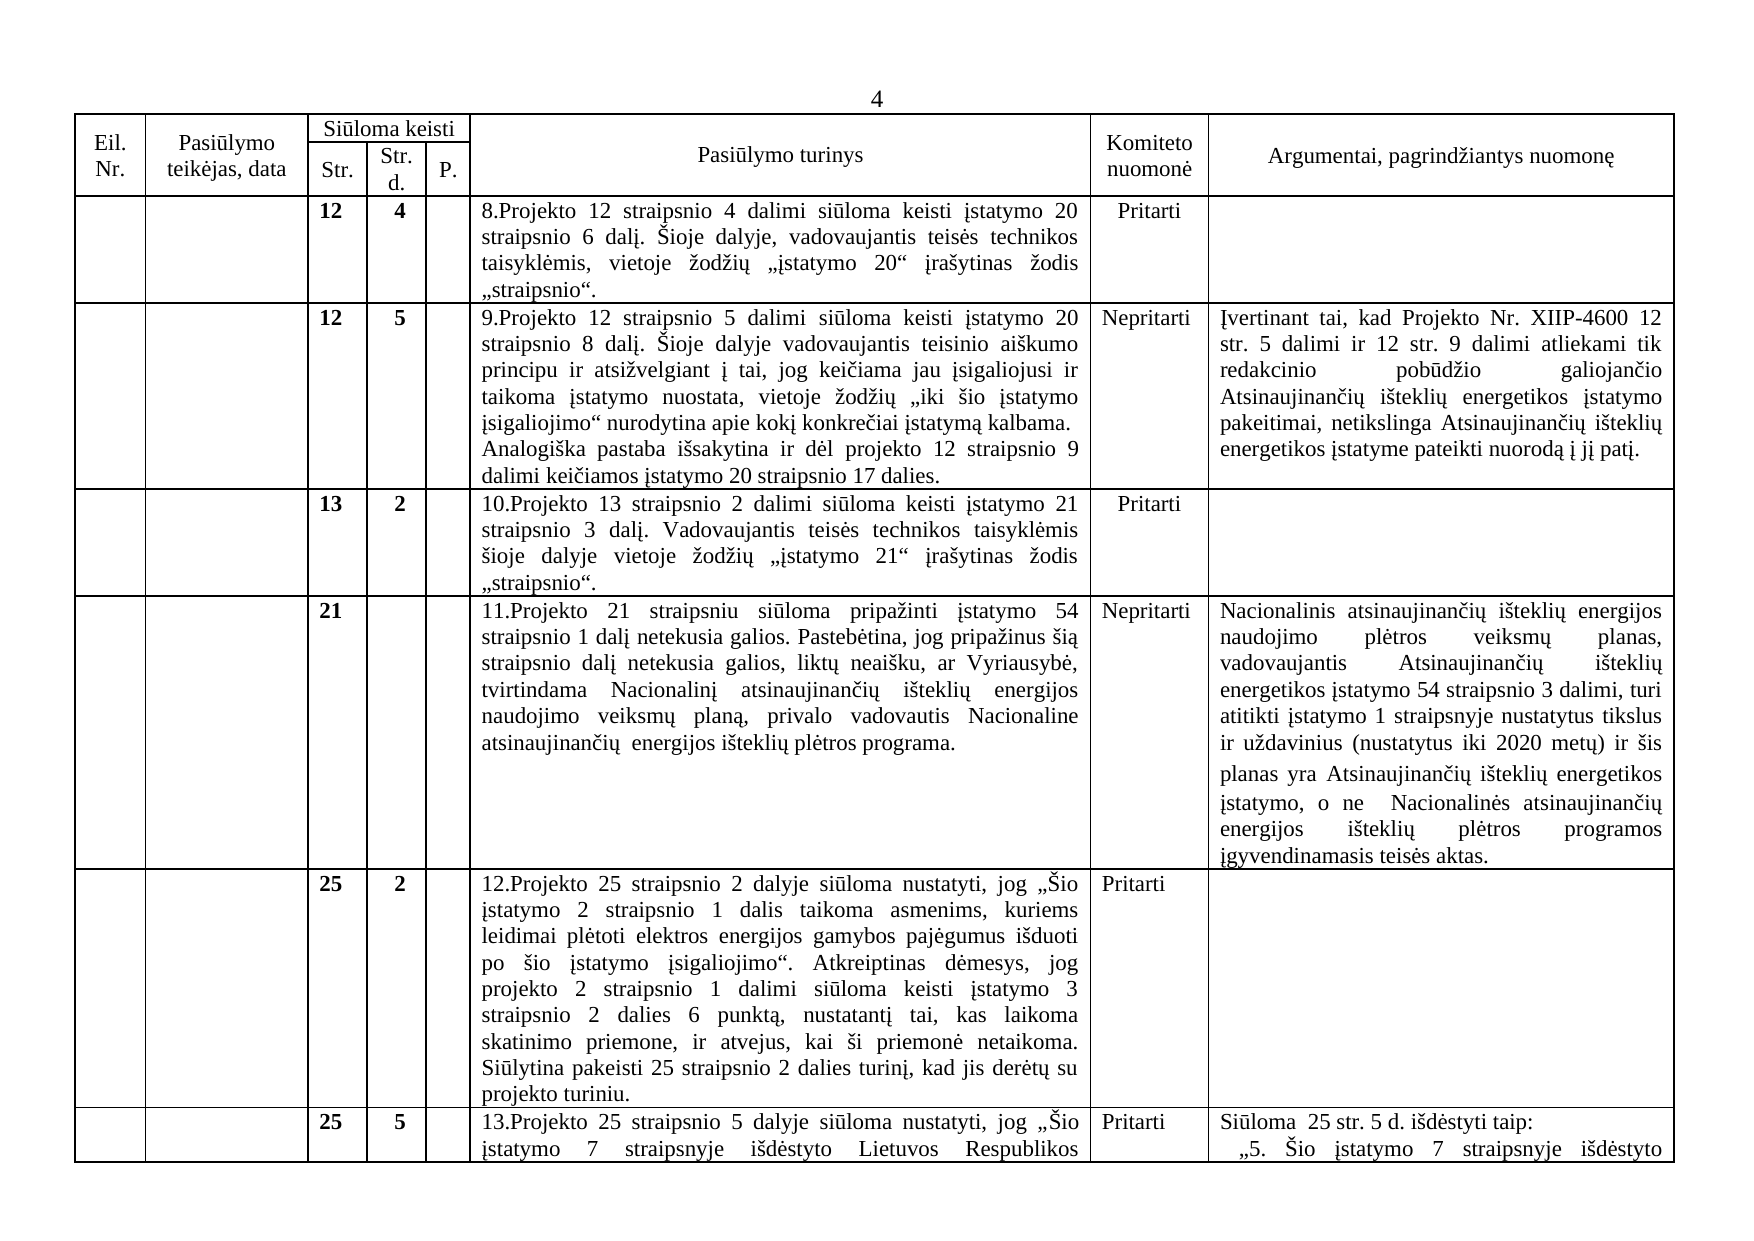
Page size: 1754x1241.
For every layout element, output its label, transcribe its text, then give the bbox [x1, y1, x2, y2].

table_cell [427, 304, 469, 488]
table_cell [76, 490, 145, 595]
table_cell [1209, 870, 1673, 1107]
table_header Pasiūlymo turinys [471, 115, 1090, 195]
table_cell Siūloma 25 str. 5 d. išdėstyti taip: „5. Šio įstatymo 7 straipsnyje išdėstyto [1209, 1108, 1673, 1161]
table_cell 13 [309, 490, 366, 595]
table_cell [146, 1108, 307, 1161]
table_cell 12 [309, 304, 366, 488]
table_cell [427, 597, 469, 868]
table_cell Įvertinant tai, kad Projekto Nr. XIIP-4600 12 str. 5 dalimi ir 12 str. 9 dalimi atliekami tik redakcinio pobūdžio galiojančio Atsinaujinančių išteklių energetikos įstatymo pakeitimai, netikslinga Atsinaujinančių išteklių energetikos įstatyme pateikti nuorodą į jį patį. [1209, 304, 1673, 488]
table_header Komiteto nuomonė [1091, 115, 1208, 195]
table_cell 12.Projekto 25 straipsnio 2 dalyje siūloma nustatyti, jog „Šio įstatymo 2 straipsnio 1 dalis taikoma asmenims, kuriems leidimai plėtoti elektros energijos gamybos pajėgumus išduoti po šio įstatymo įsigaliojimo“. Atkreiptinas dėmesys, jog projekto 2 straipsnio 1 dalimi siūloma keisti įstatymo 3 straipsnio 2 dalies 6 punktą, nustatantį tai, kas laikoma skatinimo priemone, ir atvejus, kai ši priemonė netaikoma. Siūlytina pakeisti 25 straipsnio 2 dalies turinį, kad jis derėtų su projekto turiniu. [471, 870, 1090, 1107]
table_cell 25 [309, 870, 366, 1107]
table_cell 11.Projekto 21 straipsniu siūloma pripažinti įstatymo 54 straipsnio 1 dalį netekusia galios. Pastebėtina, jog pripažinus šią straipsnio dalį netekusia galios, liktų neaišku, ar Vyriausybė, tvirtindama Nacionalinį atsinaujinančių išteklių energijos naudojimo veiksmų planą, privalo vadovautis Nacionaline atsinaujinančių energijos išteklių plėtros programa. [471, 597, 1090, 868]
table_cell [427, 870, 469, 1107]
table_cell Pritarti [1091, 197, 1208, 302]
table_header Argumentai, pagrindžiantys nuomonę [1209, 115, 1673, 195]
table_cell Nepritarti [1091, 597, 1208, 868]
table_cell 13.Projekto 25 straipsnio 5 dalyje siūloma nustatyti, jog „Šio įstatymo 7 straipsnyje išdėstyto Lietuvos Respublikos [471, 1108, 1090, 1161]
table_cell 2 [368, 870, 425, 1107]
table_cell [146, 597, 307, 868]
table_cell 2 [368, 490, 425, 595]
table_cell 12 [309, 197, 366, 302]
table_cell [146, 197, 307, 302]
table_cell 8.Projekto 12 straipsnio 4 dalimi siūloma keisti įstatymo 20 straipsnio 6 dalį. Šioje dalyje, vadovaujantis teisės technikos taisyklėmis, vietoje žodžių „įstatymo 20“ įrašytinas žodis „straipsnio“. [471, 197, 1090, 302]
table_cell Str. [309, 143, 366, 195]
table_cell [1209, 197, 1673, 302]
table_header Siūloma keisti [309, 115, 469, 141]
table_cell [1209, 490, 1673, 595]
table_cell 25 [309, 1108, 366, 1161]
table_cell 10.Projekto 13 straipsnio 2 dalimi siūloma keisti įstatymo 21 straipsnio 3 dalį. Vadovaujantis teisės technikos taisyklėmis šioje dalyje vietoje žodžių „įstatymo 21“ įrašytinas žodis „straipsnio“. [471, 490, 1090, 595]
table_cell 4 [368, 197, 425, 302]
table_cell [76, 304, 145, 488]
table_header Eil. Nr. [76, 115, 145, 195]
table_header Pasiūlymo teikėjas, data [146, 115, 307, 195]
table_cell [368, 597, 425, 868]
table_cell [76, 597, 145, 868]
table_cell 5 [368, 1108, 425, 1161]
table_cell Nepritarti [1091, 304, 1208, 488]
table_cell [146, 304, 307, 488]
table_cell [146, 490, 307, 595]
table_cell [76, 197, 145, 302]
table_cell P. [427, 143, 469, 195]
table_cell Pritarti [1091, 490, 1208, 595]
table_cell 9.Projekto 12 straipsnio 5 dalimi siūloma keisti įstatymo 20 straipsnio 8 dalį. Šioje dalyje vadovaujantis teisinio aiškumo principu ir atsižvelgiant į tai, jog keičiama jau įsigaliojusi ir taikoma įstatymo nuostata, vietoje žodžių „iki šio įstatymo įsigaliojimo“ nurodytina apie kokį konkrečiai įstatymą kalbama. Analogiška pastaba išsakytina ir dėl projekto 12 straipsnio 9 dalimi keičiamos įstatymo 20 straipsnio 17 dalies. [471, 304, 1090, 488]
table_cell [76, 1108, 145, 1161]
table_cell Pritarti [1091, 870, 1208, 1107]
table_cell [427, 197, 469, 302]
table_cell [427, 490, 469, 595]
table_cell [76, 870, 145, 1107]
table_cell 5 [368, 304, 425, 488]
table_cell Str. d. [368, 143, 425, 195]
table_cell 21 [309, 597, 366, 868]
table_cell [427, 1108, 469, 1161]
table_cell Pritarti [1091, 1108, 1208, 1161]
table_cell [146, 870, 307, 1107]
table_cell Nacionalinis atsinaujinančių išteklių energijos naudojimo plėtros veiksmų planas, vadovaujantis Atsinaujinančių išteklių energetikos įstatymo 54 straipsnio 3 dalimi, turi atitikti įstatymo 1 straipsnyje nustatytus tikslus ir uždavinius (nustatytus iki 2020 metų) ir šis planas yra Atsinaujinančių išteklių energetikos įstatymo, o ne Nacionalinės atsinaujinančių energijos išteklių plėtros programos įgyvendinamasis teisės aktas. [1209, 597, 1673, 868]
